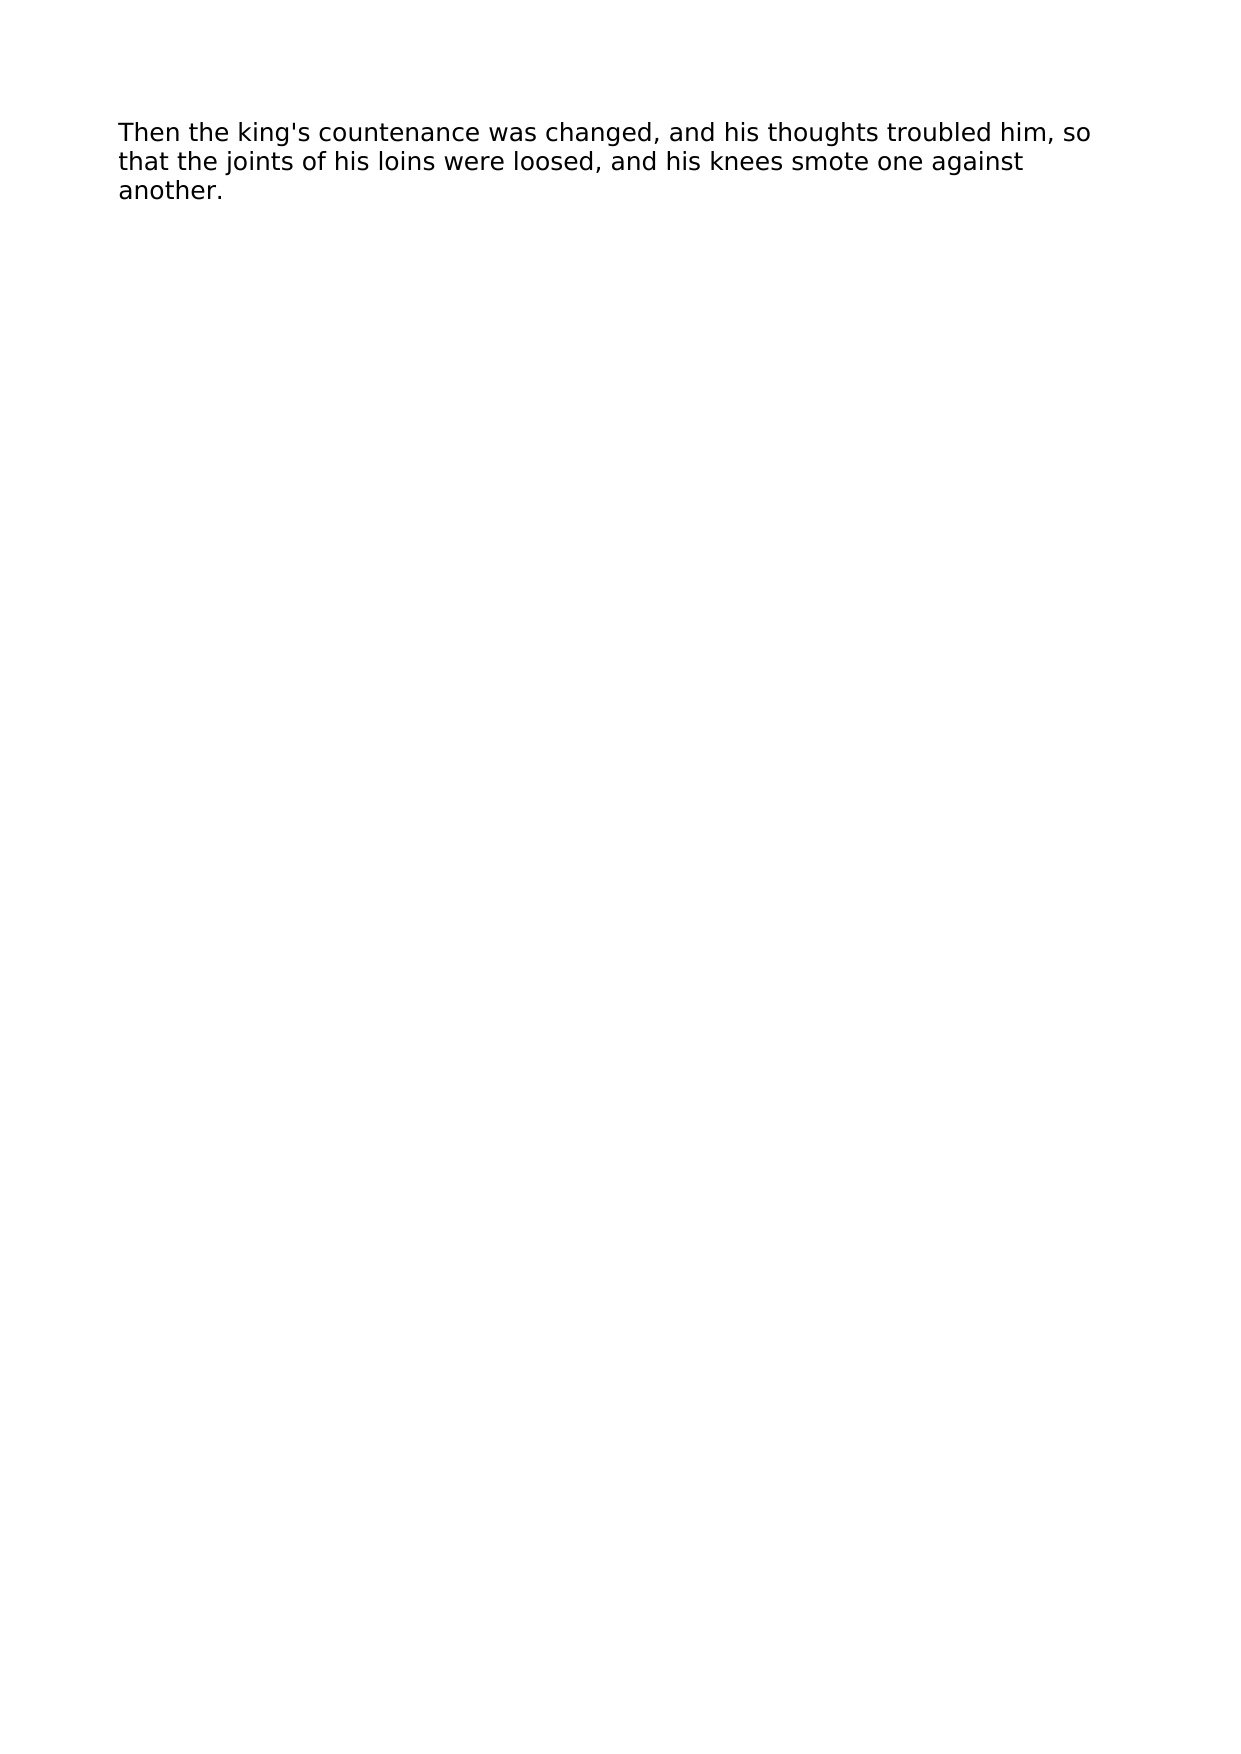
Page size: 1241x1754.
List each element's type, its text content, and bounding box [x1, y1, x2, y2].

text Then the king's countenance was changed, and his thoughts troubled him, so that the joints of his loins were loosed, and his knees smote one against another. [118, 118, 1122, 206]
